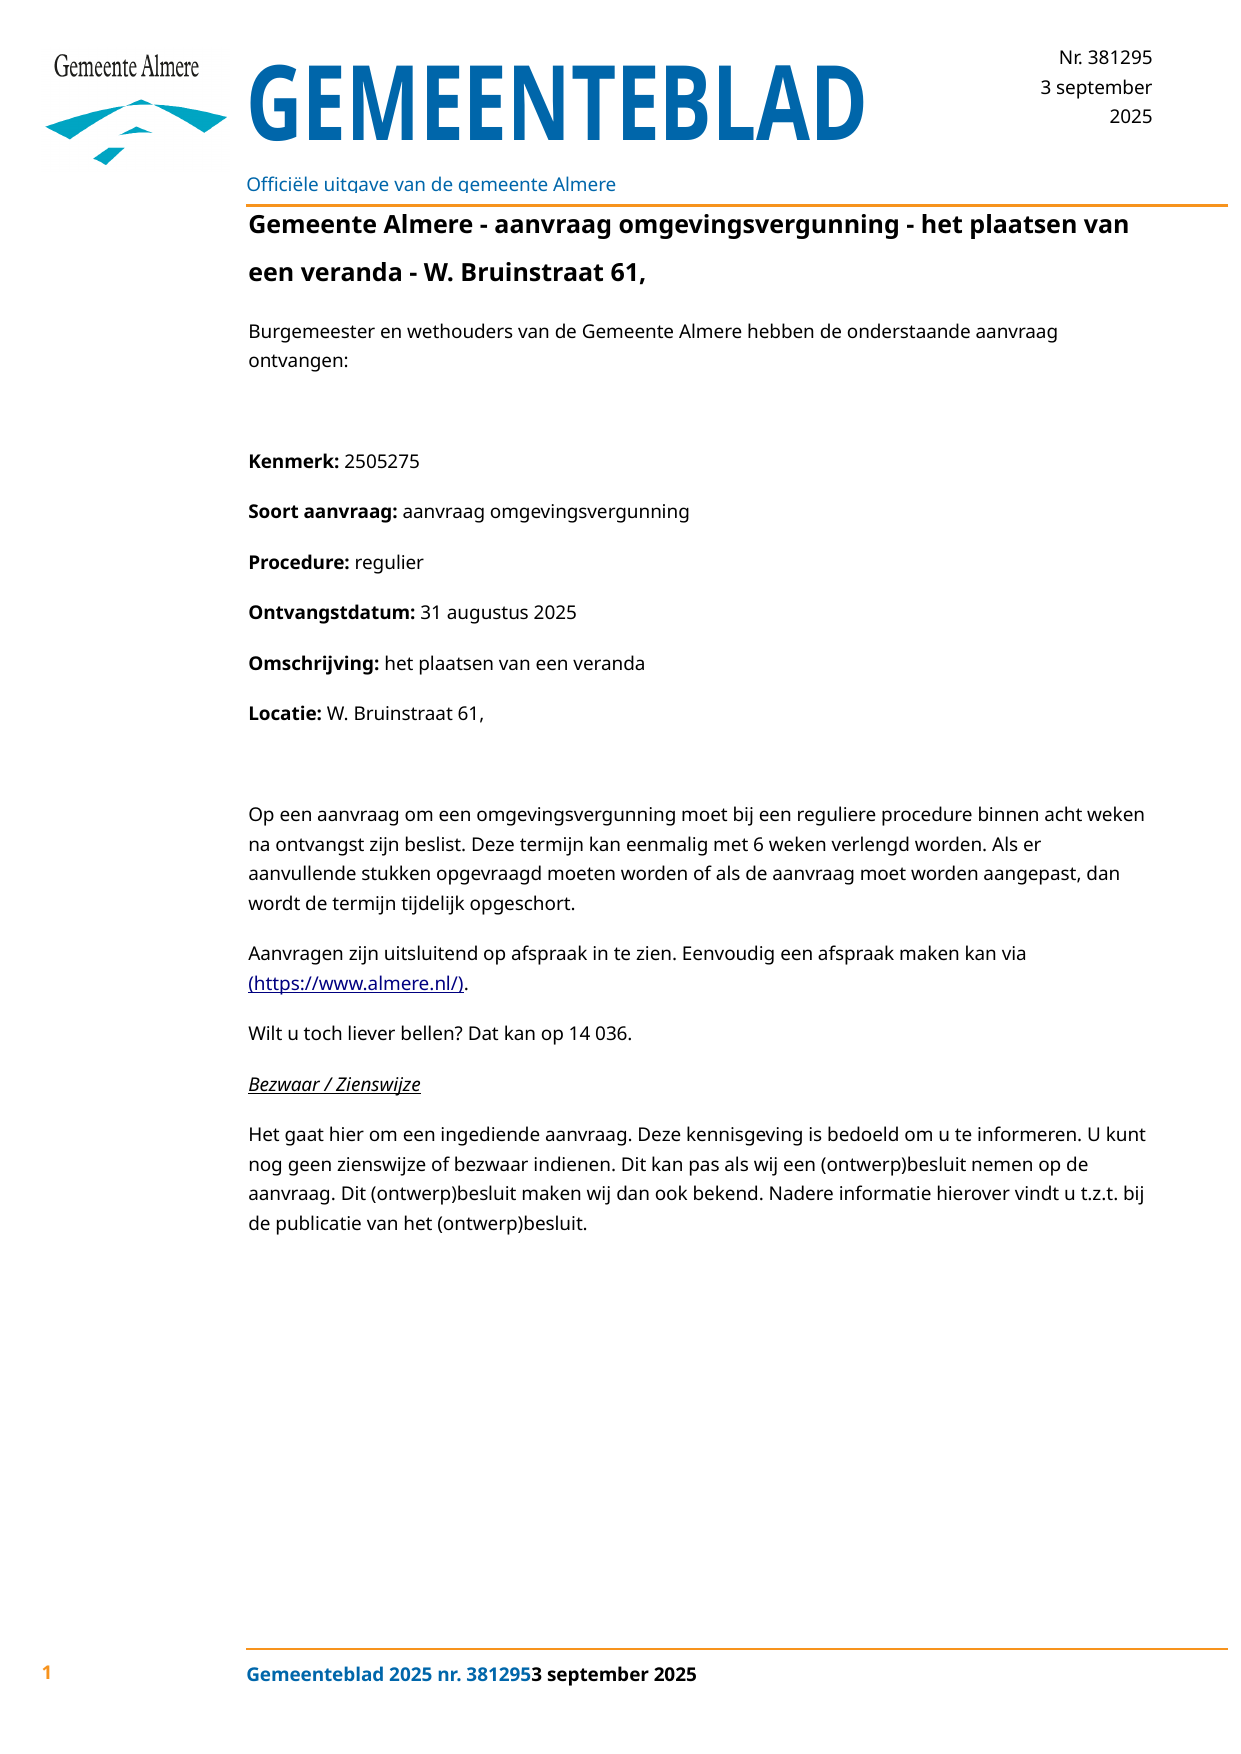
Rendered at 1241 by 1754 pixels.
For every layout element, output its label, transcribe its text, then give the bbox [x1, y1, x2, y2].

text Procedure: regulier [248, 549, 1152, 575]
text Bezwaar / Zienswijze [248, 1071, 1152, 1097]
text Locatie: W. Bruinstraat 61, [248, 700, 1152, 726]
text Burgemeester en wethouders van de Gemeente Almere hebben de onderstaande aanvraag ontvangen: [248, 318, 1152, 373]
text Aanvragen zijn uitsluitend op afspraak in te zien. Eenvoudig een afspraak maken kan via (https://www.almere.nl/). [248, 940, 1152, 996]
text Ontvangstdatum: 31 augustus 2025 [248, 599, 1152, 625]
picture [41, 47, 231, 172]
text Gemeente Almere - aanvraag omgevingsvergunning - het plaatsen van een veranda - W. Bruinstraat 61, [248, 207, 1152, 288]
text Kenmerk: 2505275 [248, 448, 1152, 474]
text Wilt u toch liever bellen? Dat kan op 14 036. [248, 1020, 1152, 1046]
text Op een aanvraag om een omgevingsvergunning moet bij een reguliere procedure binnen acht weken na ontvangst zijn beslist. Deze termijn kan eenmalig met 6 weken verlengd worden. Als er aanvullende stukken opgevraagd moeten worden of als de aanvraag moet worden aangepast, dan wordt de termijn tijdelijk opgeschort. [248, 801, 1152, 916]
text Soort aanvraag: aanvraag omgevingsvergunning [248, 499, 1152, 524]
text Omschrijving: het plaatsen van een veranda [248, 650, 1152, 676]
text Het gaat hier om een ingediende aanvraag. Deze kennisgeving is bedoeld om u te informeren. U kunt nog geen zienswijze of bezwaar indienen. Dit kan pas als wij een (ontwerp)besluit nemen op de aanvraag. Dit (ontwerp)besluit maken wij dan ook bekend. Nadere informatie hierover vindt u t.z.t. bij de publicatie van het (ontwerp)besluit. [248, 1121, 1152, 1236]
